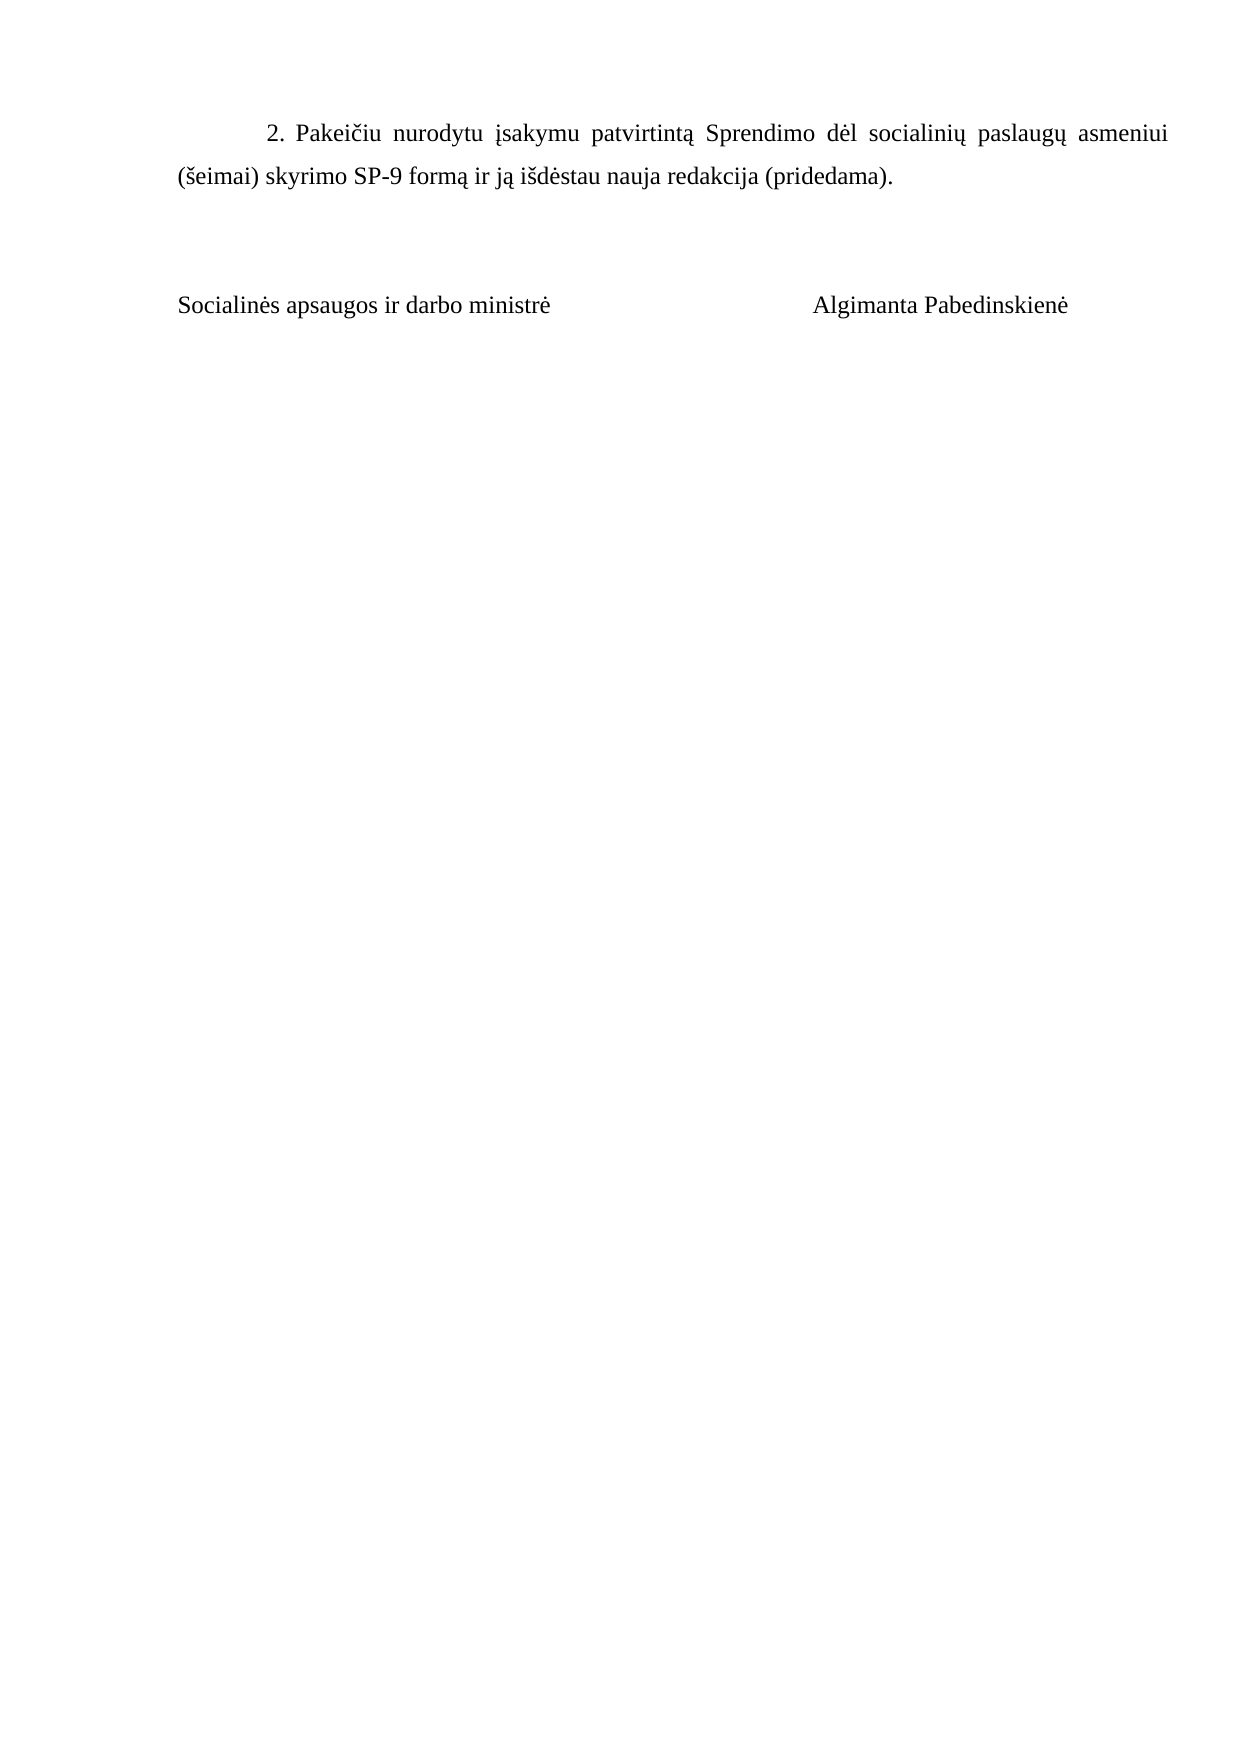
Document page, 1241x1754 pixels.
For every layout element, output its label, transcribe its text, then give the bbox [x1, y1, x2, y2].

text 2. Pakeičiu nurodytu įsakymu patvirtintą Sprendimo dėl socialinių paslaugų asmeniui (šeimai) skyrimo SP-9 formą ir ją išdėstau nauja redakcija (pridedama). [177, 118, 1169, 190]
text Socialinės apsaugos ir darbo ministrė Algimanta Pabedinskienė [177, 291, 1166, 319]
